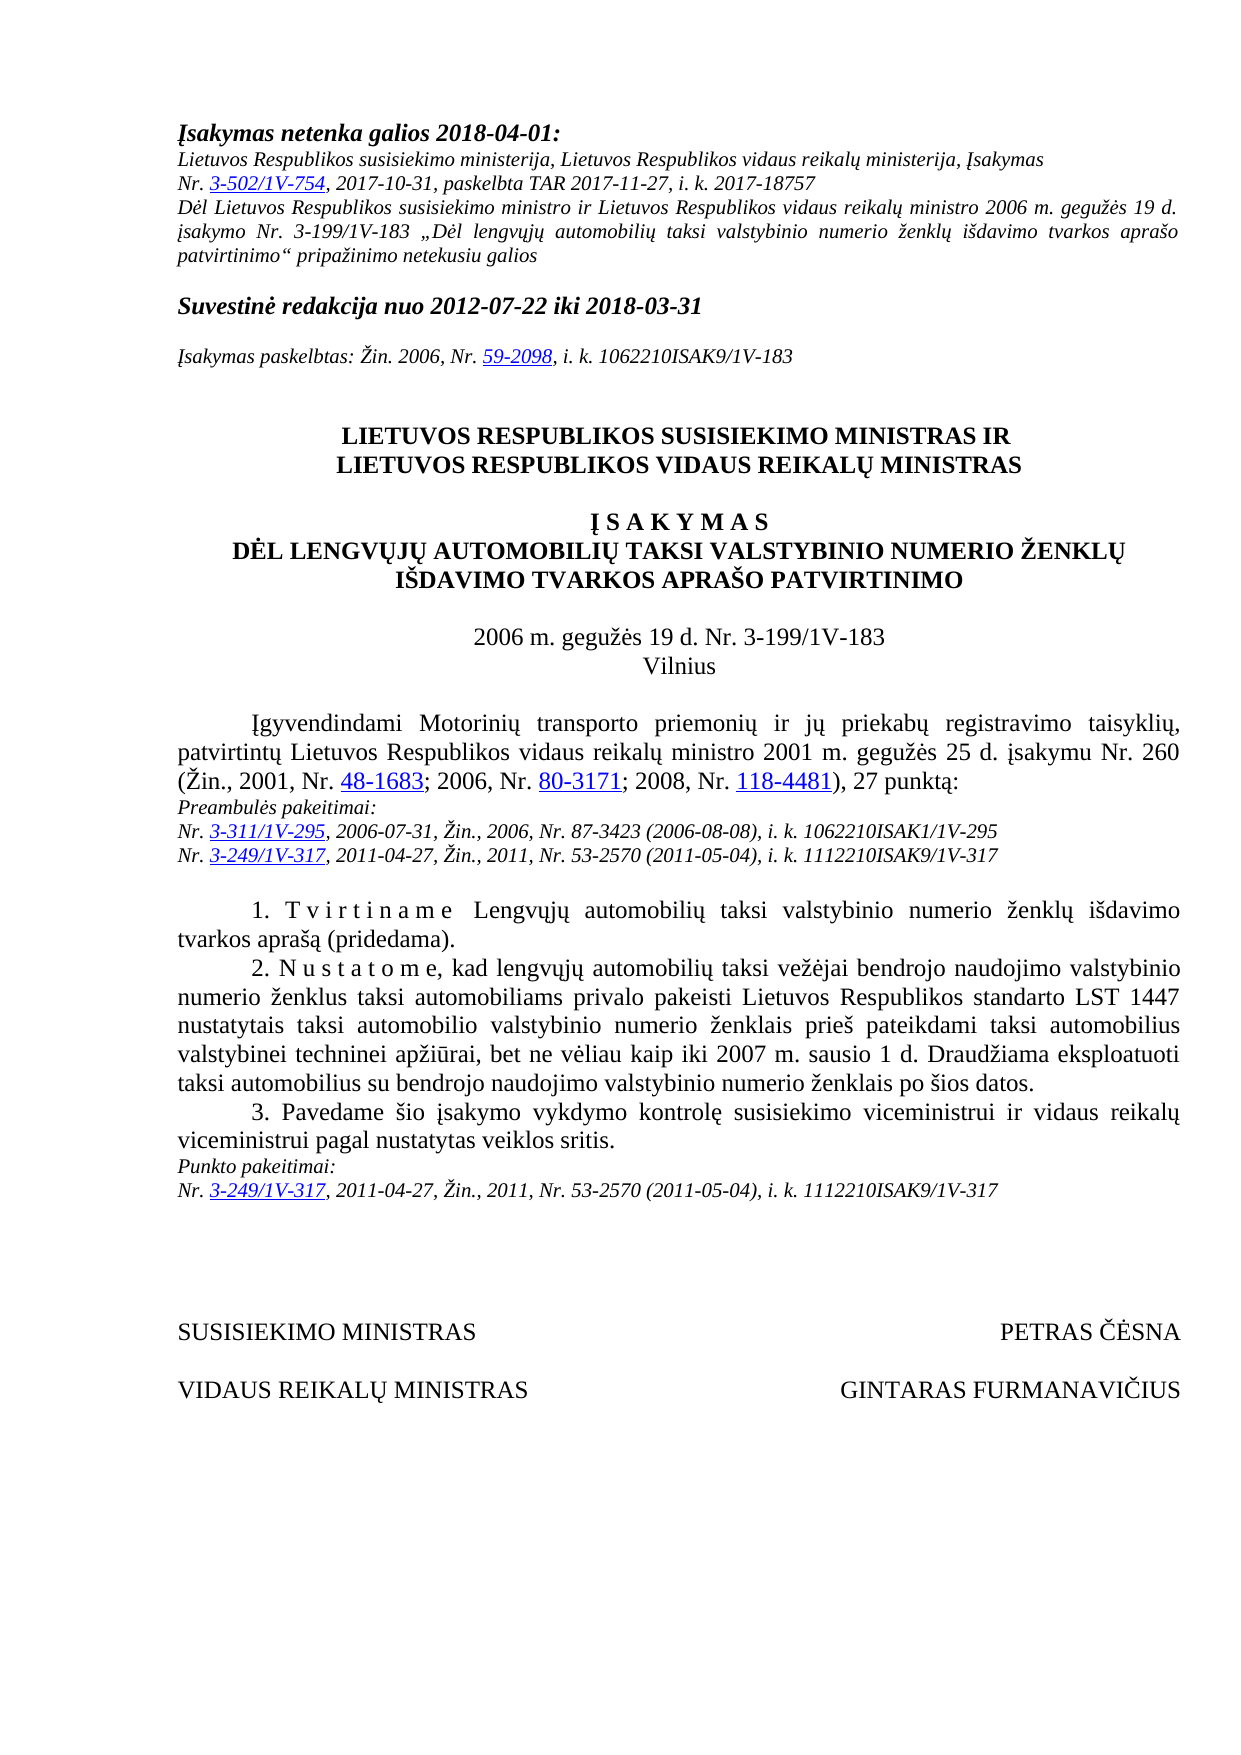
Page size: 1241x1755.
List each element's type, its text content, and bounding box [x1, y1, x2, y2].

text LIETUVOS RESPUBLIKOS VIDAUS REIKALŲ MINISTRAS [177, 450, 1181, 478]
text Vilnius [177, 651, 1181, 680]
text Lietuvos Respublikos susisiekimo ministerija, Lietuvos Respublikos vidaus reikalų ministerija, Įsakymas [177, 147, 1181, 171]
text 3. Pavedame šio įsakymo vykdymo kontrolę susisiekimo viceministrui ir vidaus reikalų viceministrui pagal nustatytas veiklos sritis. [177, 1097, 1181, 1154]
text 1. Tvirtiname Lengvųjų automobilių taksi valstybinio numerio ženklų išdavimo tvarkos aprašą (pridedama). [177, 896, 1181, 953]
text Įgyvendindami Motorinių transporto priemonių ir jų priekabų registravimo taisyklių, patvirtintų Lietuvos Respublikos vidaus reikalų ministro 2001 m. gegužės 25 d. įsakymu Nr. 260 (Žin., 2001, Nr. 48-1683; 2006, Nr. 80-3171; 2008, Nr. 118-4481), 27 punktą: [177, 708, 1181, 795]
text DĖL LENGVŲJŲ AUTOMOBILIŲ TAKSI VALSTYBINIO NUMERIO ŽENKLŲ IŠDAVIMO TVARKOS APRAŠO PATVIRTINIMO [177, 536, 1181, 593]
text Dėl Lietuvos Respublikos susisiekimo ministro ir Lietuvos Respublikos vidaus reikalų ministro 2006 m. gegužės 19 d. įsakymo Nr. 3-199/1V-183 „Dėl lengvųjų automobilių taksi valstybinio numerio ženklų išdavimo tvarkos aprašo patvirtinimo“ pripažinimo netekusiu galios [177, 195, 1181, 267]
text LIETUVOS RESPUBLIKOS SUSISIEKIMO MINISTRAS IR [177, 421, 1181, 450]
text Preambulės pakeitimai: [177, 795, 1181, 819]
text Įsakymas netenka galios 2018-04-01: [177, 118, 1181, 147]
text Nr. 3-311/1V-295, 2006-07-31, Žin., 2006, Nr. 87-3423 (2006-08-08), i. k. 1062210ISAK1/1V-295 [177, 819, 1181, 843]
text 2006 m. gegužės 19 d. Nr. 3-199/1V-183 [177, 622, 1181, 651]
text Punkto pakeitimai: [177, 1154, 1181, 1178]
text Įsakymas paskelbtas: Žin. 2006, Nr. 59-2098, i. k. 1062210ISAK9/1V-183 [177, 344, 1181, 368]
text SUSISIEKIMO MINISTRAS PETRAS ČĖSNA [177, 1317, 1181, 1346]
text Nr. 3-502/1V-754, 2017-10-31, paskelbta TAR 2017-11-27, i. k. 2017-18757 [177, 171, 1181, 195]
text 2. Nustatome, kad lengvųjų automobilių taksi vežėjai bendrojo naudojimo valstybinio numerio ženklus taksi automobiliams privalo pakeisti Lietuvos Respublikos standarto LST 1447 nustatytais taksi automobilio valstybinio numerio ženklais prieš pateikdami taksi automobilius valstybinei techninei apžiūrai, bet ne vėliau kaip iki 2007 m. sausio 1 d. Draudžiama eksploatuoti taksi automobilius su bendrojo naudojimo valstybinio numerio ženklais po šios datos. [177, 953, 1181, 1097]
text Nr. 3-249/1V-317, 2011-04-27, Žin., 2011, Nr. 53-2570 (2011-05-04), i. k. 1112210ISAK9/1V-317 [177, 843, 1181, 867]
text Nr. 3-249/1V-317, 2011-04-27, Žin., 2011, Nr. 53-2570 (2011-05-04), i. k. 1112210ISAK9/1V-317 [177, 1178, 1181, 1202]
text Į S A K Y M A S [177, 507, 1181, 536]
text Suvestinė redakcija nuo 2012-07-22 iki 2018-03-31 [177, 291, 1181, 320]
text VIDAUS REIKALŲ MINISTRAS GINTARAS FURMANAVIČIUS [177, 1375, 1181, 1404]
